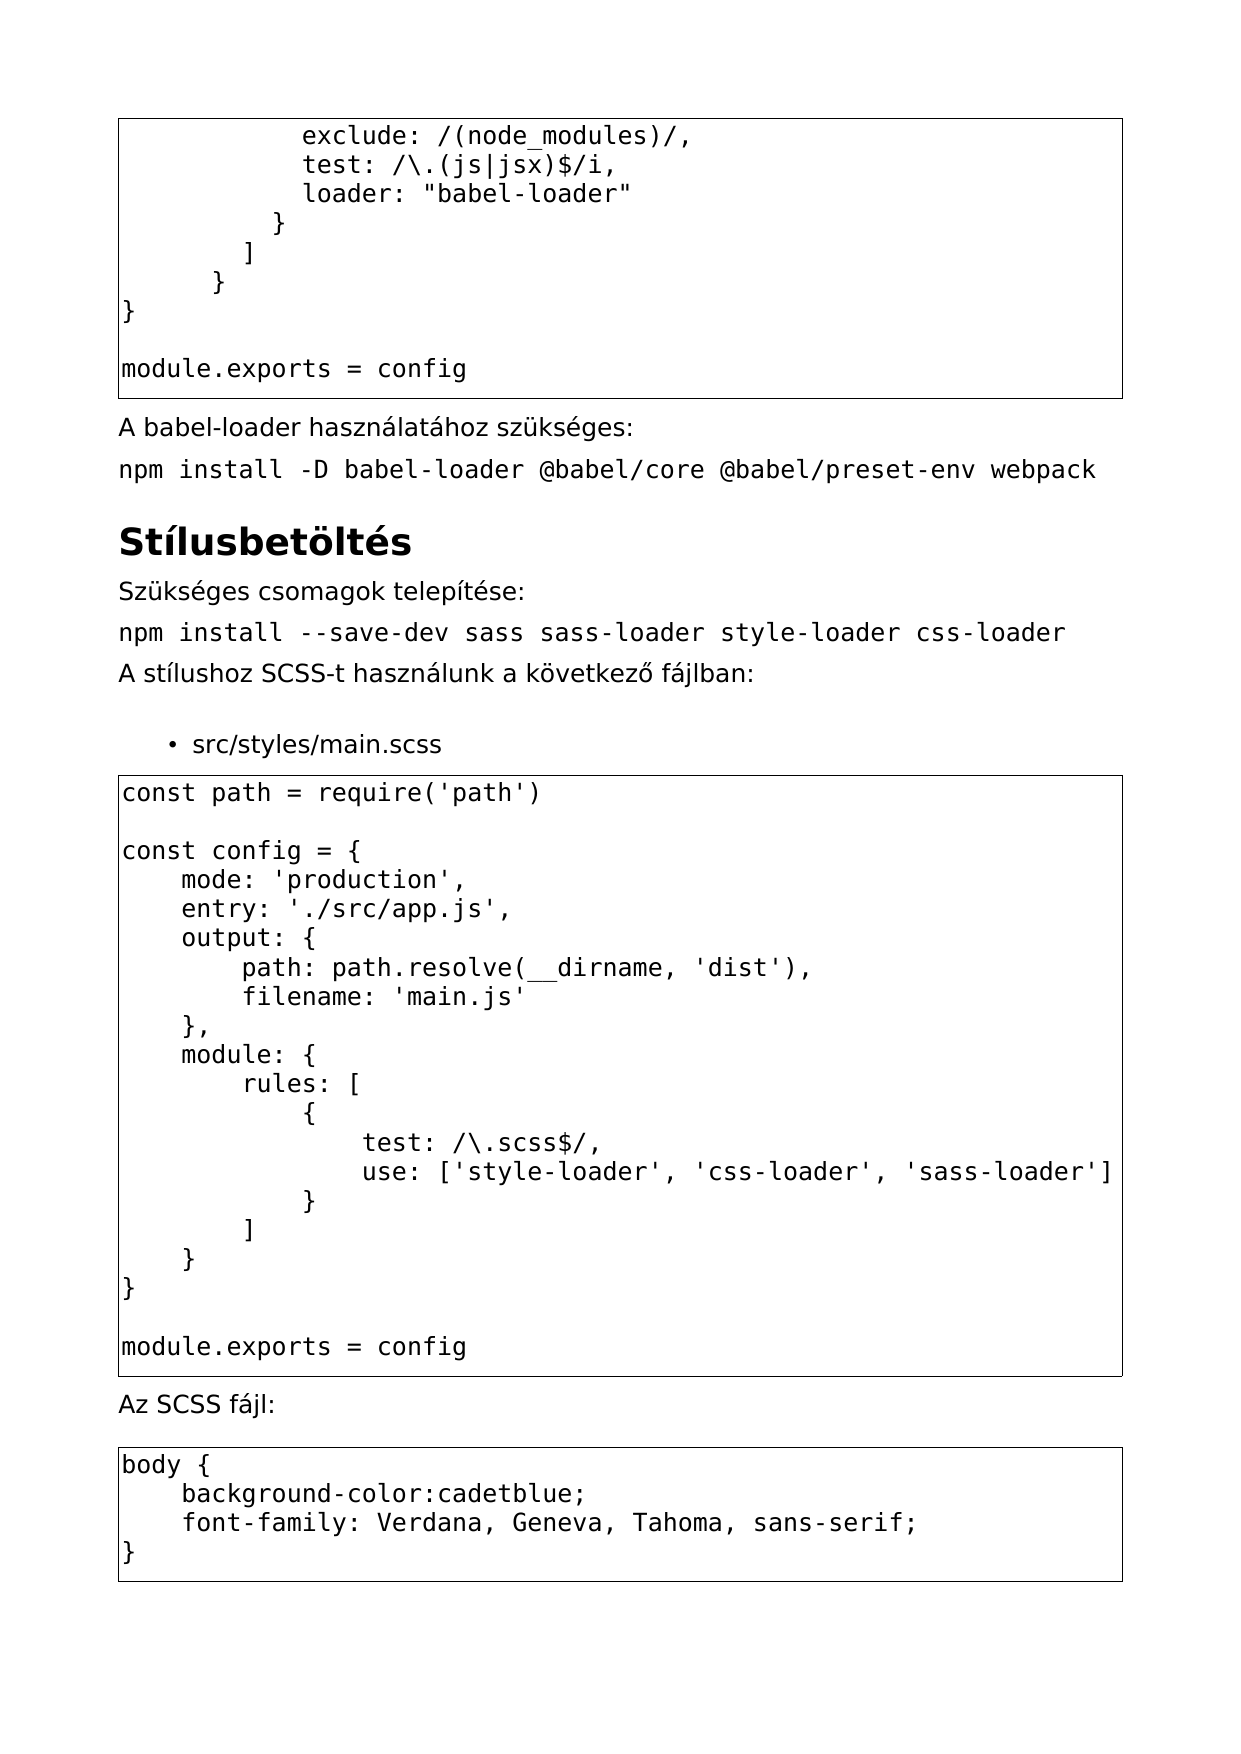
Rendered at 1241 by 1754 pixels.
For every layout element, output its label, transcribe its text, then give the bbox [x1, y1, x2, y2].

text A stílushoz SCSS-t használunk a következő fájlban: [118, 659, 1122, 689]
text A babel-loader használatához szükséges: [118, 413, 1122, 442]
list src/styles/main.scss [177, 731, 1122, 760]
table_header body { background-color:cadetblue; font-family: Verdana, Geneva, Tahoma, sans-serif; } [119, 1448, 1122, 1581]
table_header exclude: /(node_modules)/, test: /\.(js|jsx)$/i, loader: "babel-loader" } ] } } module.exports = config [119, 119, 1122, 398]
text npm install --save-dev sass sass-loader style-loader css-loader [118, 619, 1122, 648]
text Az SCSS fájl: [118, 1391, 1122, 1420]
text npm install -D babel-loader @babel/core @babel/preset-env webpack [118, 455, 1122, 484]
text Szükséges csomagok telepítése: [118, 577, 1122, 606]
subtitle Stílusbetöltés [118, 521, 1122, 564]
table_header const path = require('path') const config = { mode: 'production', entry: './src/app.js', output: { path: path.resolve(__dirname, 'dist'), filename: 'main.js' }, module: { rules: [ { test: /\.scss$/, use: ['style-loader', 'css-loader', 'sass-loader'] } ] } } module.exports = config [119, 776, 1122, 1376]
